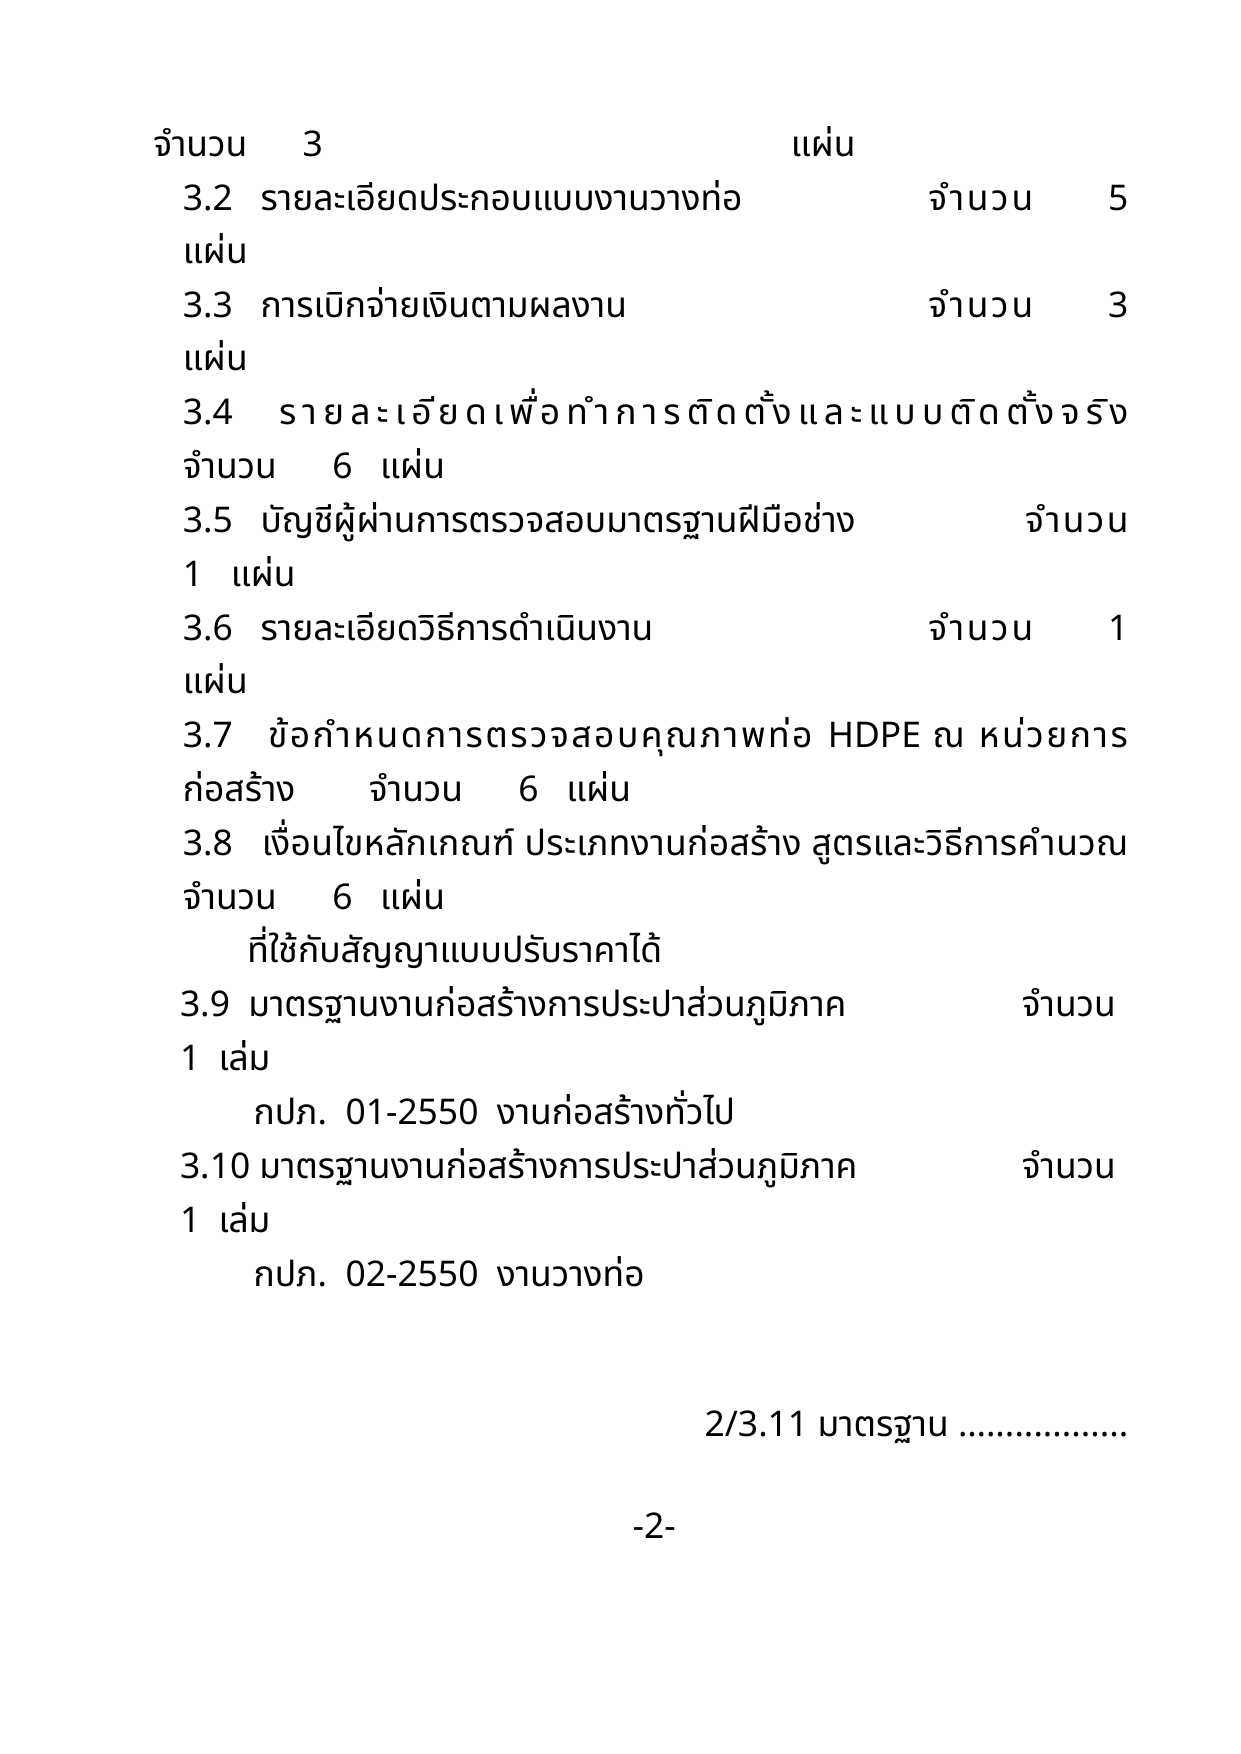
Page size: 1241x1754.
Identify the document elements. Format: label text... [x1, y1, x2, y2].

text -2- [180, 1501, 1128, 1549]
text 3.9 มาตรฐานงานก่อสร้างการประปาส่วนภูมิภาค จำนวน 1 เล่ม กปภ. 01-2550 งานก่อสร้างทั่วไป [180, 979, 1128, 1140]
text 3.4 รายละเอียดเพื่อทำการติดตั้งและแบบติดตั้งจริง จำนวน 6 แผ่น [183, 387, 1128, 494]
list ที่ใช้กับสัญญาแบบปรับราคาได้ [183, 925, 1128, 979]
text 2/3.11 มาตรฐาน …............... [180, 1398, 1128, 1452]
text 3.2 รายละเอียดประกอบแบบงานวางท่อ จำนวน 5 แผ่น [183, 172, 1128, 279]
text จำนวน 3 แผ่น [153, 118, 1128, 172]
text 3.6 รายละเอียดวิธีการดำเนินงาน จำนวน 1 แผ่น [183, 602, 1128, 709]
text 3.10 มาตรฐานงานก่อสร้างการประปาส่วนภูมิภาค จำนวน 1 เล่ม กปภ. 02-2550 งานวางท่อ [180, 1140, 1128, 1302]
list 3.8 เงื่อนไขหลักเกณฑ์ ประเภทงานก่อสร้าง สูตรและวิธีการคำนวณ จำนวน 6 แผ่น [183, 817, 1128, 925]
text 3.3 การเบิกจ่ายเงินตามผลงาน จำนวน 3 แผ่น [183, 279, 1128, 387]
text 3.7 ข้อกำหนดการตรวจสอบคุณภาพท่อ HDPE ณ หน่วยการก่อสร้าง จำนวน 6 แผ่น [183, 709, 1128, 817]
text 3.5 บัญชีผู้ผ่านการตรวจสอบมาตรฐานฝีมือช่าง จำนวน 1 แผ่น [183, 494, 1128, 602]
